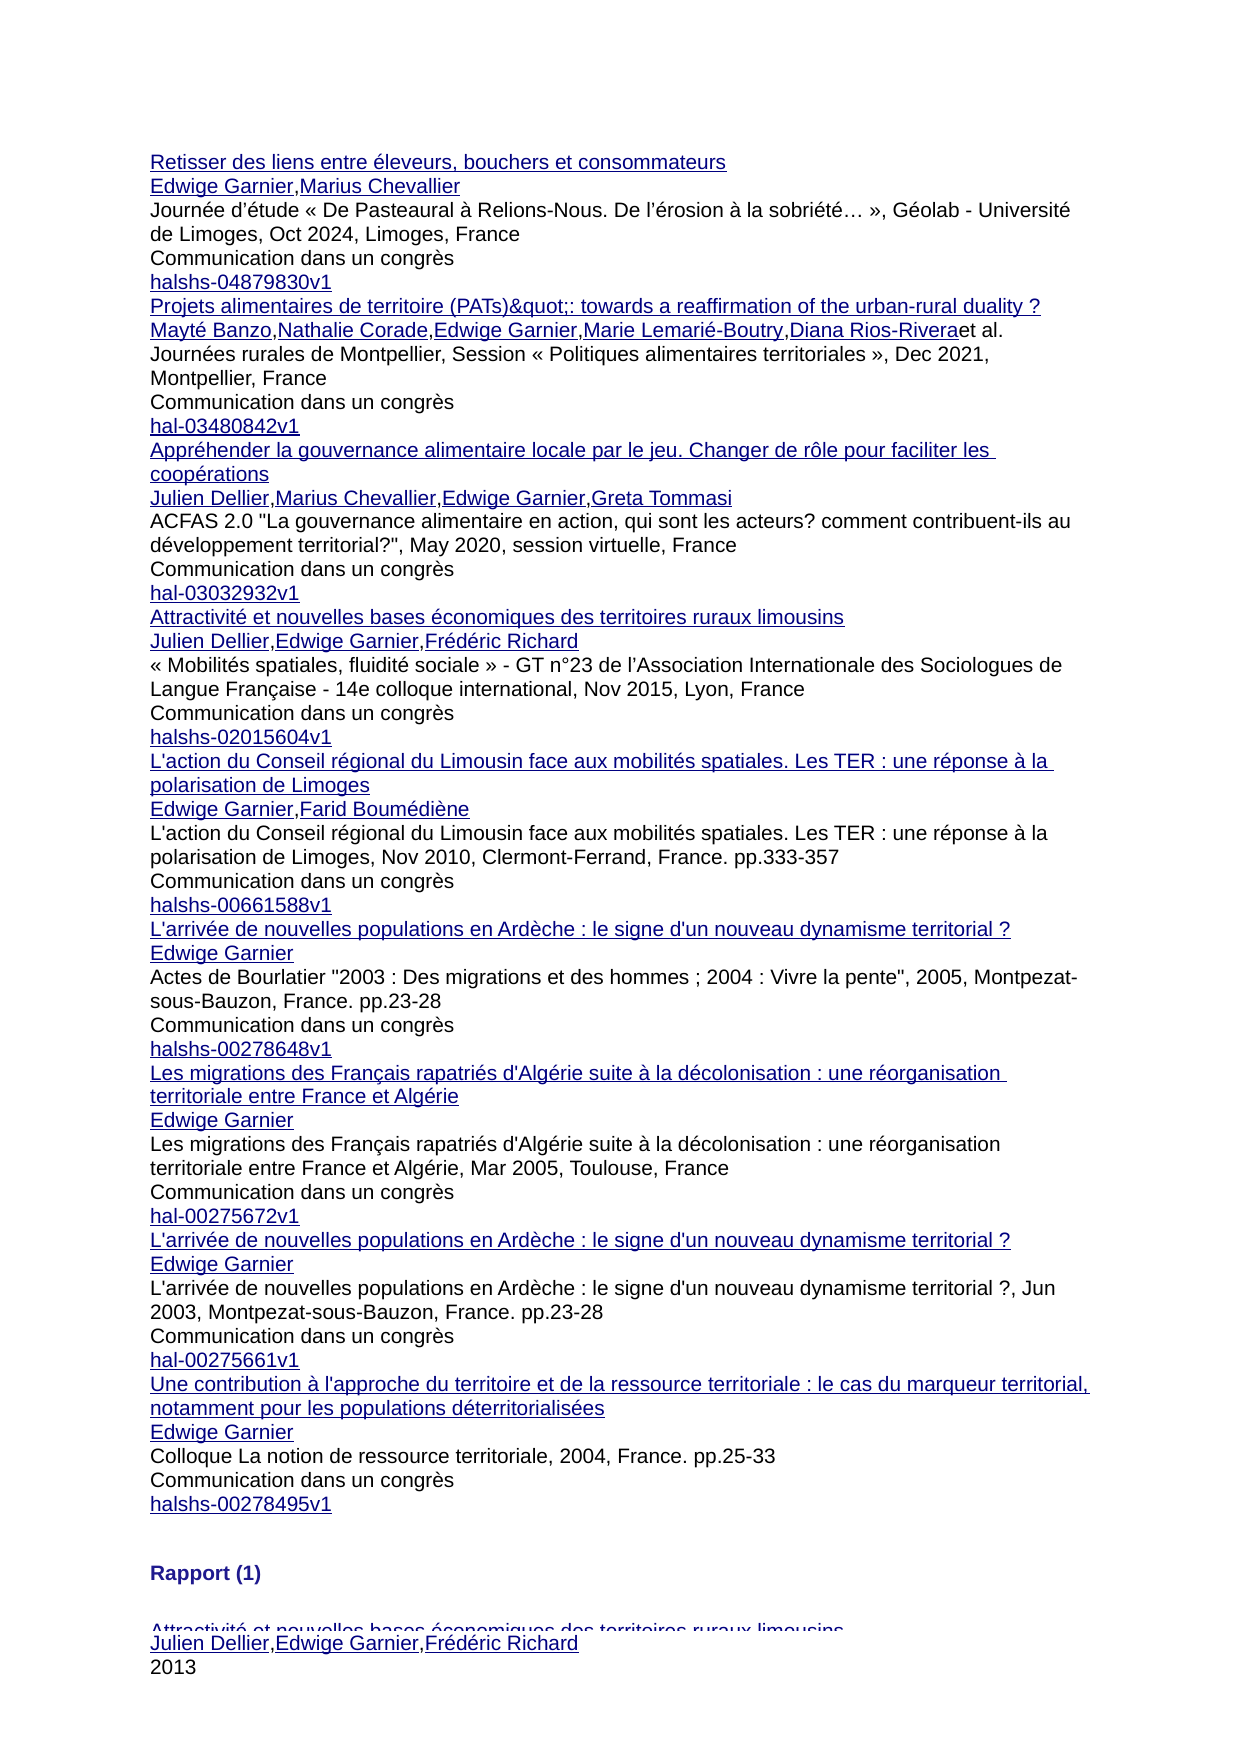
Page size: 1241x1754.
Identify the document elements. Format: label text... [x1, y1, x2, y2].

table_cell Une contribution à l'approche du territoire et de la ressource territoriale : le cas du marqueur territorial, [150, 1372, 1090, 1393]
table_cell Attractivité et nouvelles bases économiques des territoires ruraux limousins Julien Dellier,Edwige Garnier,Frédéric Richard « Mobilités spatiales, fluidité sociale » - GT n°23 de l’Association Internationale des Sociologues de Langue Française - 14e colloque international, Nov 2015, Lyon, France Communication dans un congrès halshs-02015604v1 [150, 605, 1090, 749]
table_cell Les migrations des Français rapatriés d'Algérie suite à la décolonisation : une réorganisation territoriale entre France et Algérie Edwige Garnier Les migrations des Français rapatriés d'Algérie suite à la décolonisation : une réorganisation territoriale entre France et Algérie, Mar 2005, Toulouse, France Communication dans un congrès hal-00275672v1 [150, 1060, 1090, 1228]
table_cell L'arrivée de nouvelles populations en Ardèche : le signe d'un nouveau dynamisme territorial ? Edwige Garnier L'arrivée de nouvelles populations en Ardèche : le signe d'un nouveau dynamisme territorial ?, Jun 2003, Montpezat-sous-Bauzon, France. pp.23-28 Communication dans un congrès hal-00275661v1 [150, 1228, 1090, 1372]
table_cell L'action du Conseil régional du Limousin face aux mobilités spatiales. Les TER : une réponse à la polarisation de Limoges Edwige Garnier,Farid Boumédiène L'action du Conseil régional du Limousin face aux mobilités spatiales. Les TER : une réponse à la polarisation de Limoges, Nov 2010, Clermont-Ferrand, France. pp.333-357 Communication dans un congrès halshs-00661588v1 [150, 749, 1090, 917]
table_cell L'arrivée de nouvelles populations en Ardèche : le signe d'un nouveau dynamisme territorial ? Edwige Garnier Actes de Bourlatier "2003 : Des migrations et des hommes ; 2004 : Vivre la pente", 2005, Montpezat-sous-Bauzon, France. pp.23-28 Communication dans un congrès halshs-00278648v1 [150, 917, 1090, 1060]
table_cell Appréhender la gouvernance alimentaire locale par le jeu. Changer de rôle pour faciliter les coopérations Julien Dellier,Marius Chevallier,Edwige Garnier,Greta Tommasi ACFAS 2.0 "La gouvernance alimentaire en action, qui sont les acteurs? comment contribuent-ils au développement territorial?", May 2020, session virtuelle, France Communication dans un congrès hal-03032932v1 [150, 438, 1090, 605]
table_cell Projets alimentaires de territoire (PATs)&quot;: towards a reaffirmation of the urban-rural duality ? Mayté Banzo,Nathalie Corade,Edwige Garnier,Marie Lemarié-Boutry,Diana Rios-Riveraet al. Journées rurales de Montpellier, Session « Politiques alimentaires territoriales », Dec 2021, Montpellier, France Communication dans un congrès hal-03480842v1 [150, 294, 1090, 437]
table_header Attractivité et nouvelles bases économiques des territoires ruraux limousins Julien Dellier,Edwige Garnier,Frédéric Richard 2013 [150, 1619, 1090, 1679]
table_cell notamment pour les populations déterritorialisées Edwige Garnier Colloque La notion de ressource territoriale, 2004, France. pp.25-33 Communication dans un congrès halshs-00278495v1 [150, 1394, 1090, 1516]
table_cell Retisser des liens entre éleveurs, bouchers et consommateurs Edwige Garnier,Marius Chevallier Journée d’étude « De Pasteaural à Relions-Nous. De l’érosion à la sobriété… », Géolab - Université de Limoges, Oct 2024, Limoges, France Communication dans un congrès halshs-04879830v1 [150, 150, 1090, 294]
subtitle Rapport (1) [150, 1560, 1090, 1584]
